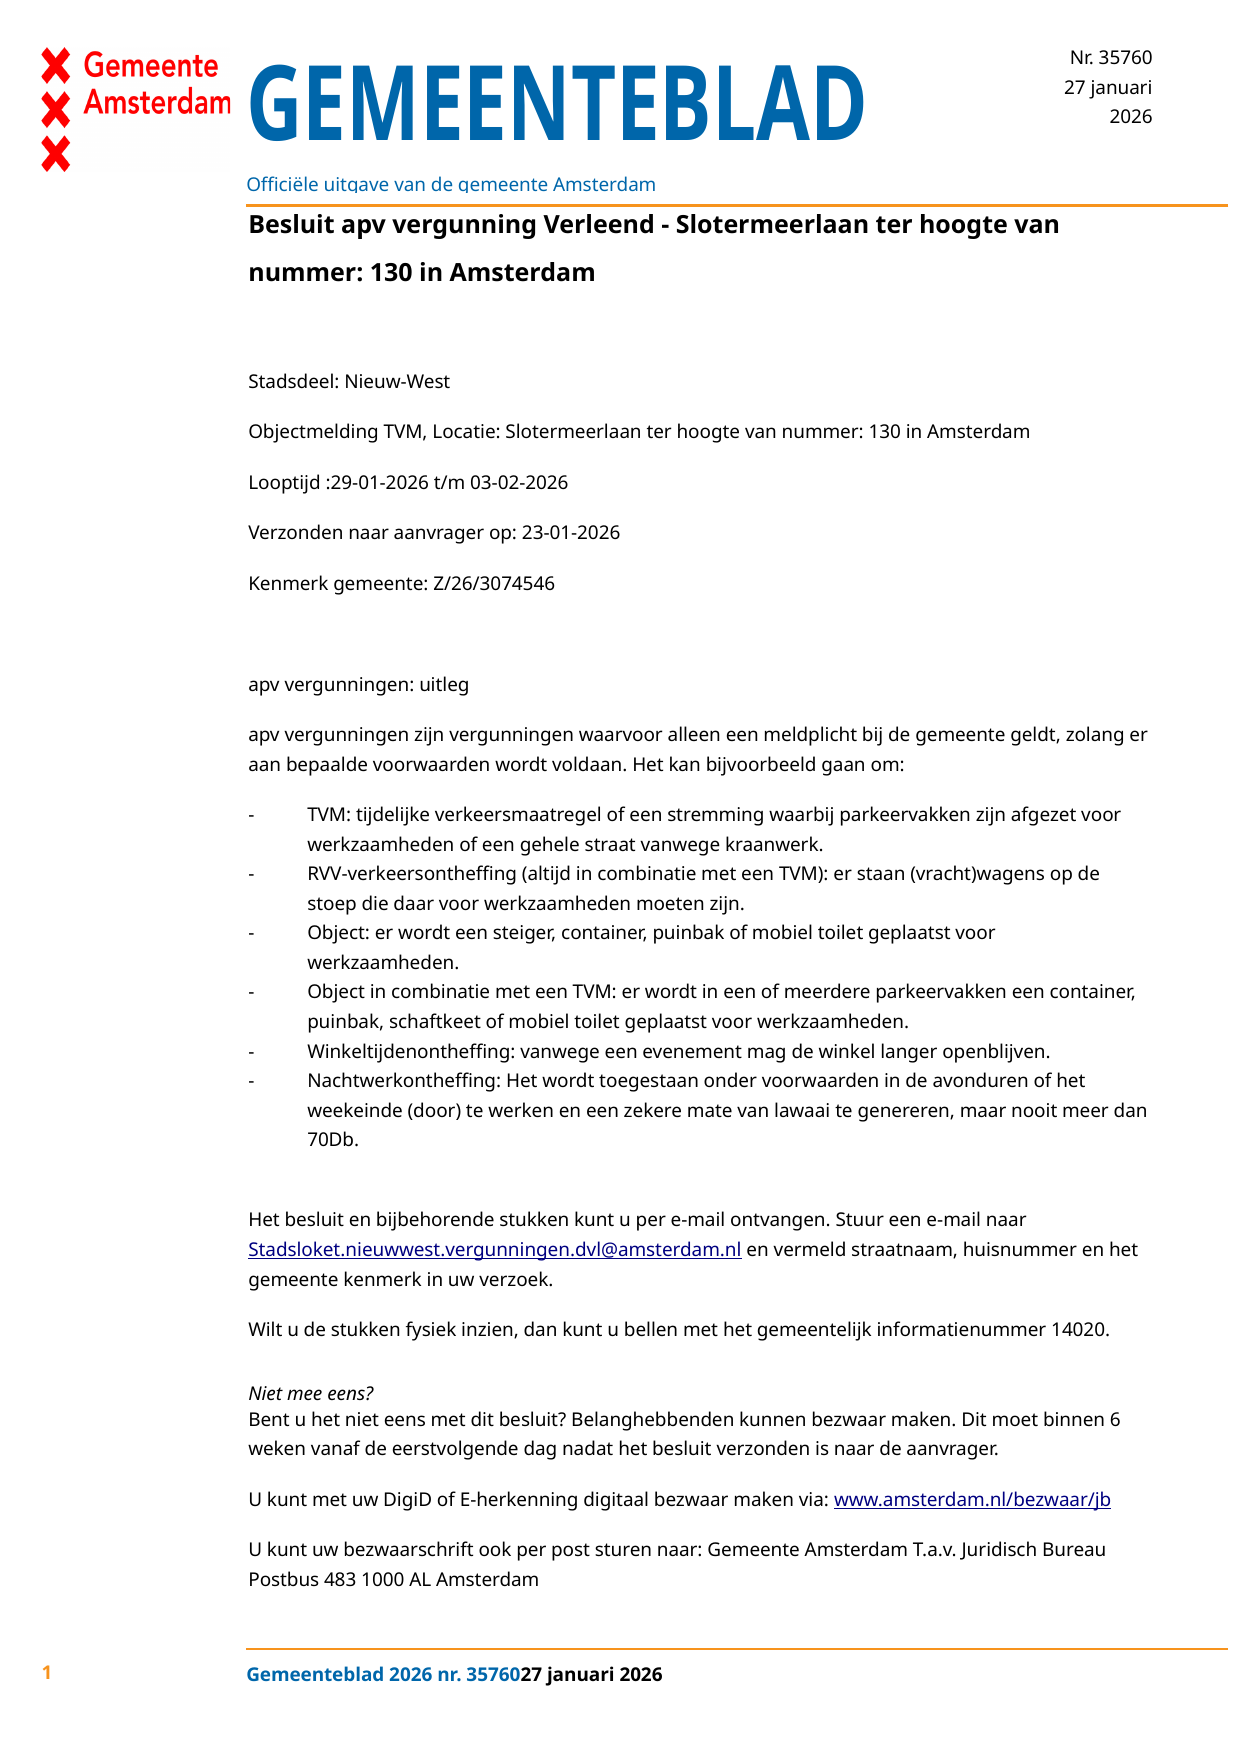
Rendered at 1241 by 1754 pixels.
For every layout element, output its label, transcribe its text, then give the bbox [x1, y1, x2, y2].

list TVM: tijdelijke verkeersmaatregel of een stremming waarbij parkeervakken zijn afgezet voor werkzaamheden of een gehele straat vanwege kraanwerk. [248, 801, 1152, 857]
text Wilt u de stukken fysiek inzien, dan kunt u bellen met het gemeentelijk informatienummer 14020. [248, 1316, 1152, 1342]
list Object: er wordt een steiger, container, puinbak of mobiel toilet geplaatst voor werkzaamheden. [248, 919, 1152, 975]
text Het besluit en bijbehorende stukken kunt u per e-mail ontvangen. Stuur een e-mail naar Stadsloket.nieuwwest.vergunningen.dvl@amsterdam.nl en vermeld straatnaam, huisnummer en het gemeente kenmerk in uw verzoek. [248, 1207, 1152, 1292]
list Winkeltijdenontheffing: vanwege een evenement mag de winkel langer openblijven. [248, 1038, 1152, 1064]
text Verzonden naar aanvrager op: 23-01-2026 [248, 519, 1152, 545]
text apv vergunningen zijn vergunningen waarvoor alleen een meldplicht bij de gemeente geldt, zolang er aan bepaalde voorwaarden wordt voldaan. Het kan bijvoorbeeld gaan om: [248, 721, 1152, 777]
list Nachtwerkontheffing: Het wordt toegestaan onder voorwaarden in de avonduren of het weekeinde (door) te werken en een zekere mate van lawaai te genereren, maar nooit meer dan 70Db. [248, 1067, 1152, 1152]
text Stadsdeel: Nieuw-West [248, 368, 1152, 394]
text Bent u het niet eens met dit besluit? Belanghebbenden kunnen bezwaar maken. Dit moet binnen 6 weken vanaf de eerstvolgende dag nadat het besluit verzonden is naar de aanvrager. [248, 1406, 1152, 1461]
text Kenmerk gemeente: Z/26/3074546 [248, 570, 1152, 596]
picture [41, 47, 231, 172]
text Objectmelding TVM, Locatie: Slotermeerlaan ter hoogte van nummer: 130 in Amsterdam [248, 419, 1152, 444]
text Looptijd :29-01-2026 t/m 03-02-2026 [248, 469, 1152, 495]
text Besluit apv vergunning Verleend - Slotermeerlaan ter hoogte van nummer: 130 in Amsterdam [248, 207, 1152, 288]
text U kunt uw bezwaarschrift ook per post sturen naar: Gemeente Amsterdam T.a.v. Juridisch Bureau Postbus 483 1000 AL Amsterdam [248, 1536, 1152, 1592]
text apv vergunningen: uitleg [248, 671, 1152, 697]
text Niet mee eens? [248, 1380, 1152, 1406]
list Object in combinatie met een TVM: er wordt in een of meerdere parkeervakken een container, puinbak, schaftkeet of mobiel toilet geplaatst voor werkzaamheden. [248, 979, 1152, 1034]
text U kunt met uw DigiD of E-herkenning digitaal bezwaar maken via: www.amsterdam.nl/bezwaar/jb [248, 1486, 1152, 1512]
list RVV-verkeersontheffing (altijd in combinatie met een TVM): er staan (vracht)wagens op de stoep die daar voor werkzaamheden moeten zijn. [248, 860, 1152, 916]
